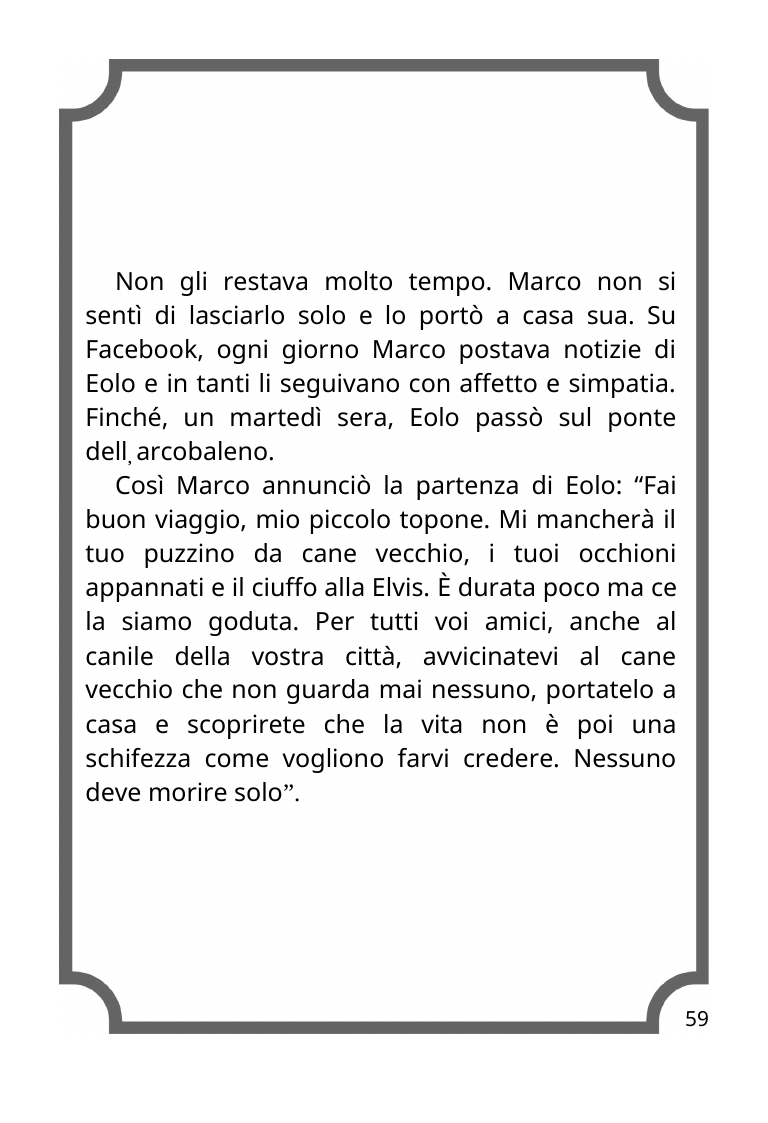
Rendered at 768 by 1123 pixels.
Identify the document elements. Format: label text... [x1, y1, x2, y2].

table_header Non gli restava molto tempo. Marco non si sentì di lasciarlo solo e lo portò a casa sua. Su Facebook, ogni giorno Marco postava notizie di Eolo e in tanti li seguivano con affetto e simpatia. Finché, un martedì sera, Eolo passò sul ponte dellarcobaleno. Così Marco annunciò la partenza di Eolo: “Fai buon viaggio, mio piccolo topone. Mi mancherà il tuo puzzino da cane vecchio, i tuoi occhioni appannati e il ciuffo alla Elvis. è durata poco ma ce la siamo goduta. Per tutti voi amici, anche al canile della vostra città, avvicinatevi al cane vecchio che non guarda mai nessuno, portatelo a casa e scoprirete che la vita non è poi una schifezza come vogliono farvi credere. Nessuno deve morire solo”. [85, 264, 677, 808]
picture [59, 59, 709, 1034]
